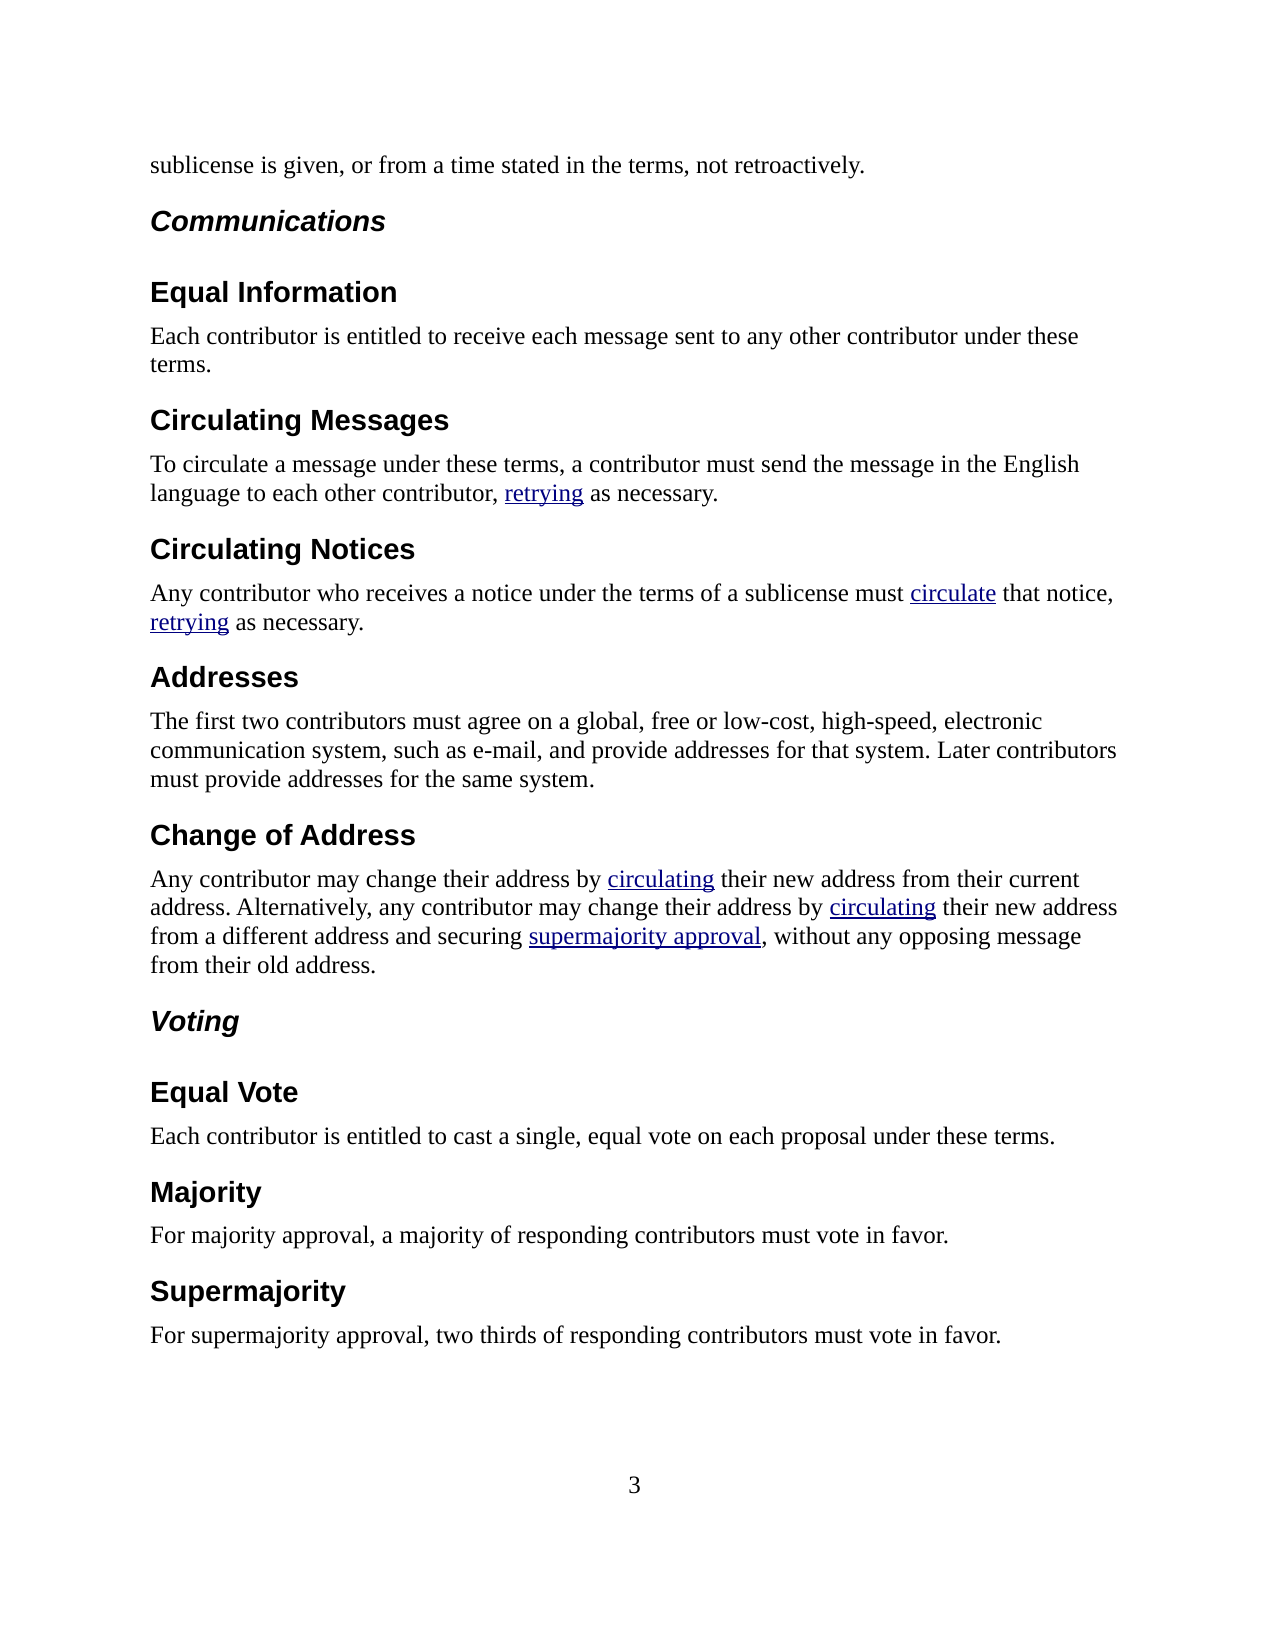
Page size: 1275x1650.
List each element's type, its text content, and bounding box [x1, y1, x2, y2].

subtitle Equal Vote [150, 1075, 1125, 1108]
text The first two contributors must agree on a global, free or low-cost, high-speed, electronic communication system, such as e-mail, and provide addresses for that system. Later contributors must provide addresses for the same system. [150, 706, 1125, 793]
subtitle Majority [150, 1174, 1125, 1208]
subtitle Equal Information [150, 275, 1125, 308]
text Any contributor who receives a notice under the terms of a sublicense must circulate that notice, retrying as necessary. [150, 578, 1125, 635]
subtitle Voting [150, 1004, 1125, 1037]
subtitle Circulating Notices [150, 532, 1125, 565]
subtitle Communications [150, 204, 1125, 237]
subtitle Change of Address [150, 818, 1125, 851]
subtitle Supermajority [150, 1274, 1125, 1308]
text For supermajority approval, two thirds of responding contributors must vote in favor. [150, 1320, 1125, 1349]
subtitle Addresses [150, 660, 1125, 694]
text To circulate a message under these terms, a contributor must send the message in the English language to each other contributor, retrying as necessary. [150, 449, 1125, 507]
text For majority approval, a majority of responding contributors must vote in favor. [150, 1221, 1125, 1249]
text Each contributor is entitled to receive each message sent to any other contributor under these terms. [150, 321, 1125, 378]
text Any contributor may change their address by circulating their new address from their current address. Alternatively, any contributor may change their address by circulating their new address from a different address and securing supermajority approval, without any opposing message from their old address. [150, 864, 1125, 979]
subtitle Circulating Messages [150, 403, 1125, 437]
text sublicense is given, or from a time stated in the terms, not retroactively. [150, 150, 1125, 179]
text Each contributor is entitled to cast a single, equal vote on each proposal under these terms. [150, 1121, 1125, 1149]
